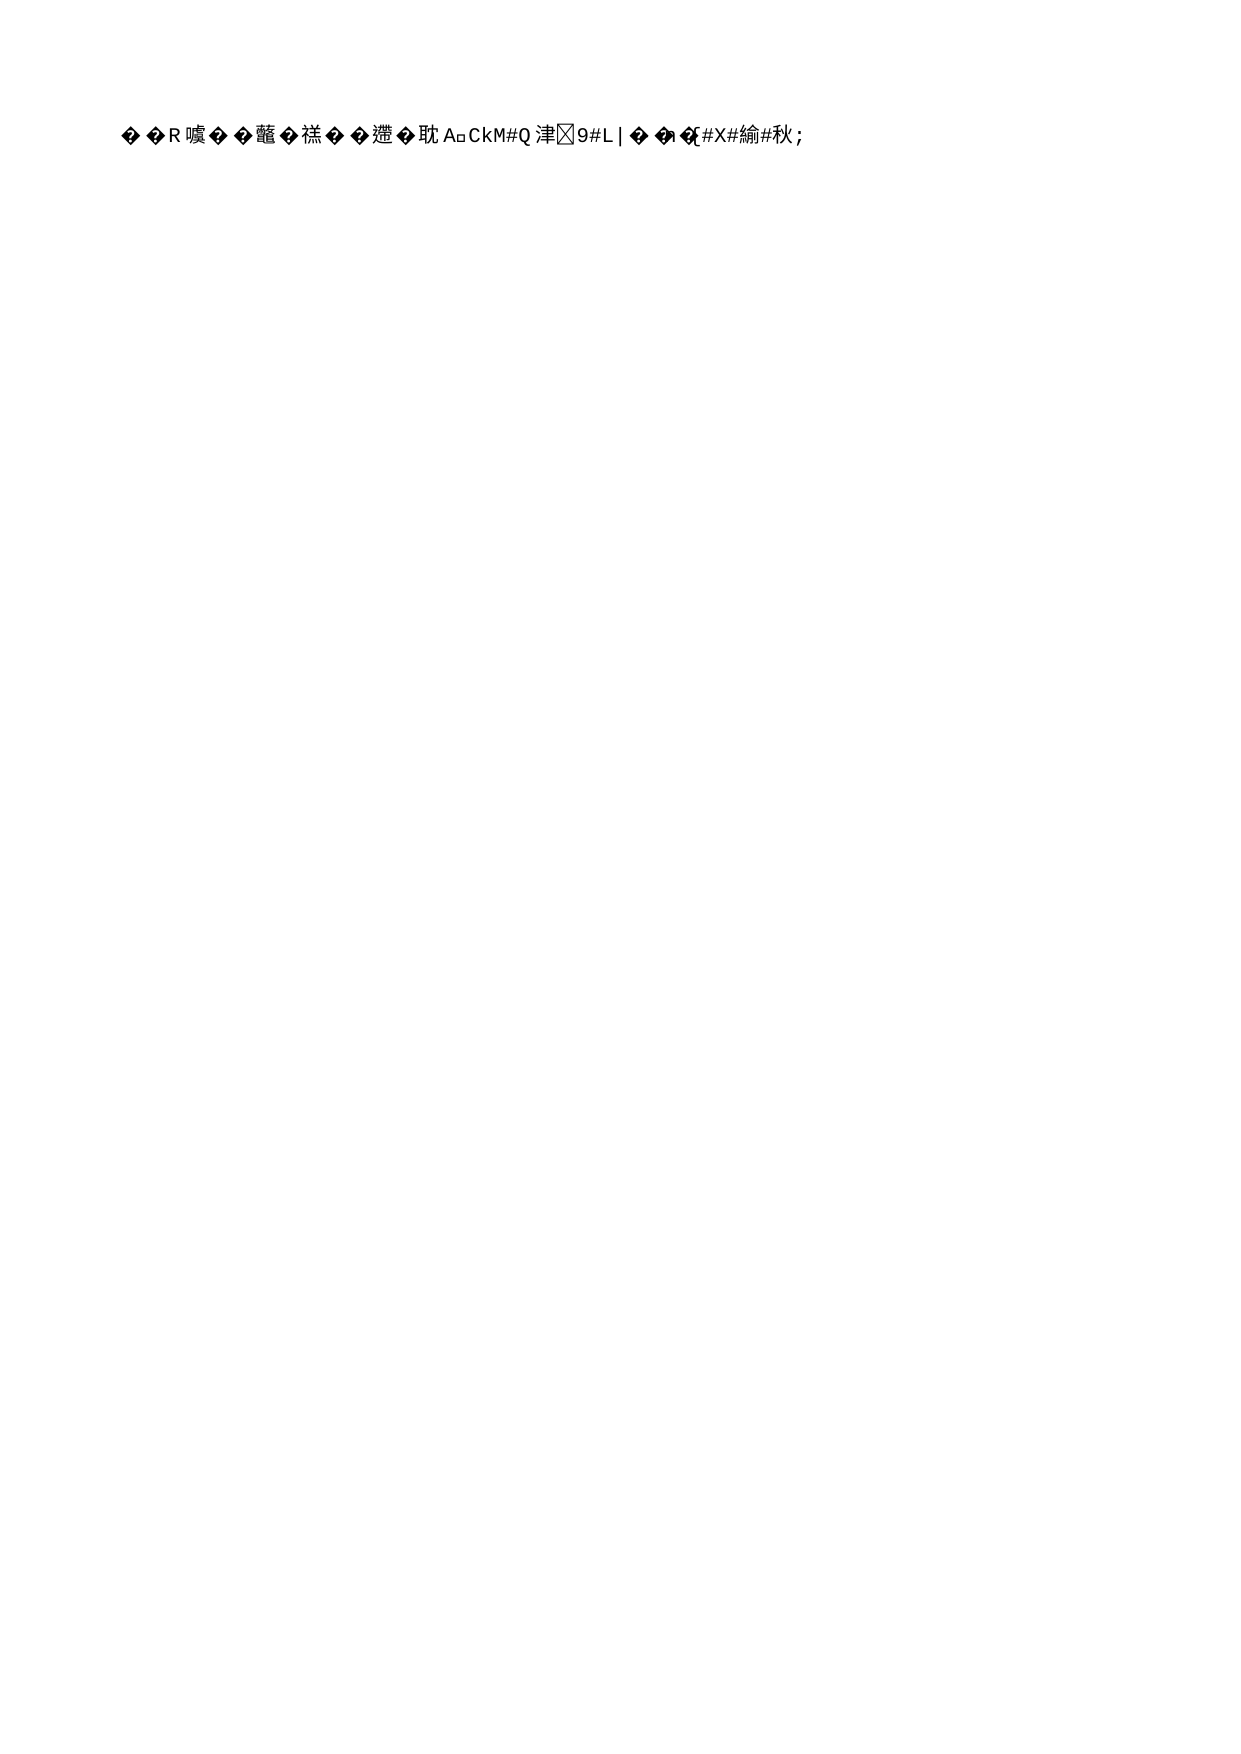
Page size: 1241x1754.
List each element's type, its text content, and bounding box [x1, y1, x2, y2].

text ��R噳��虌�禚��遰�耽ACkM#Q津�9#L|�-�n�{#X#緰#秋; [118, 118, 1122, 148]
